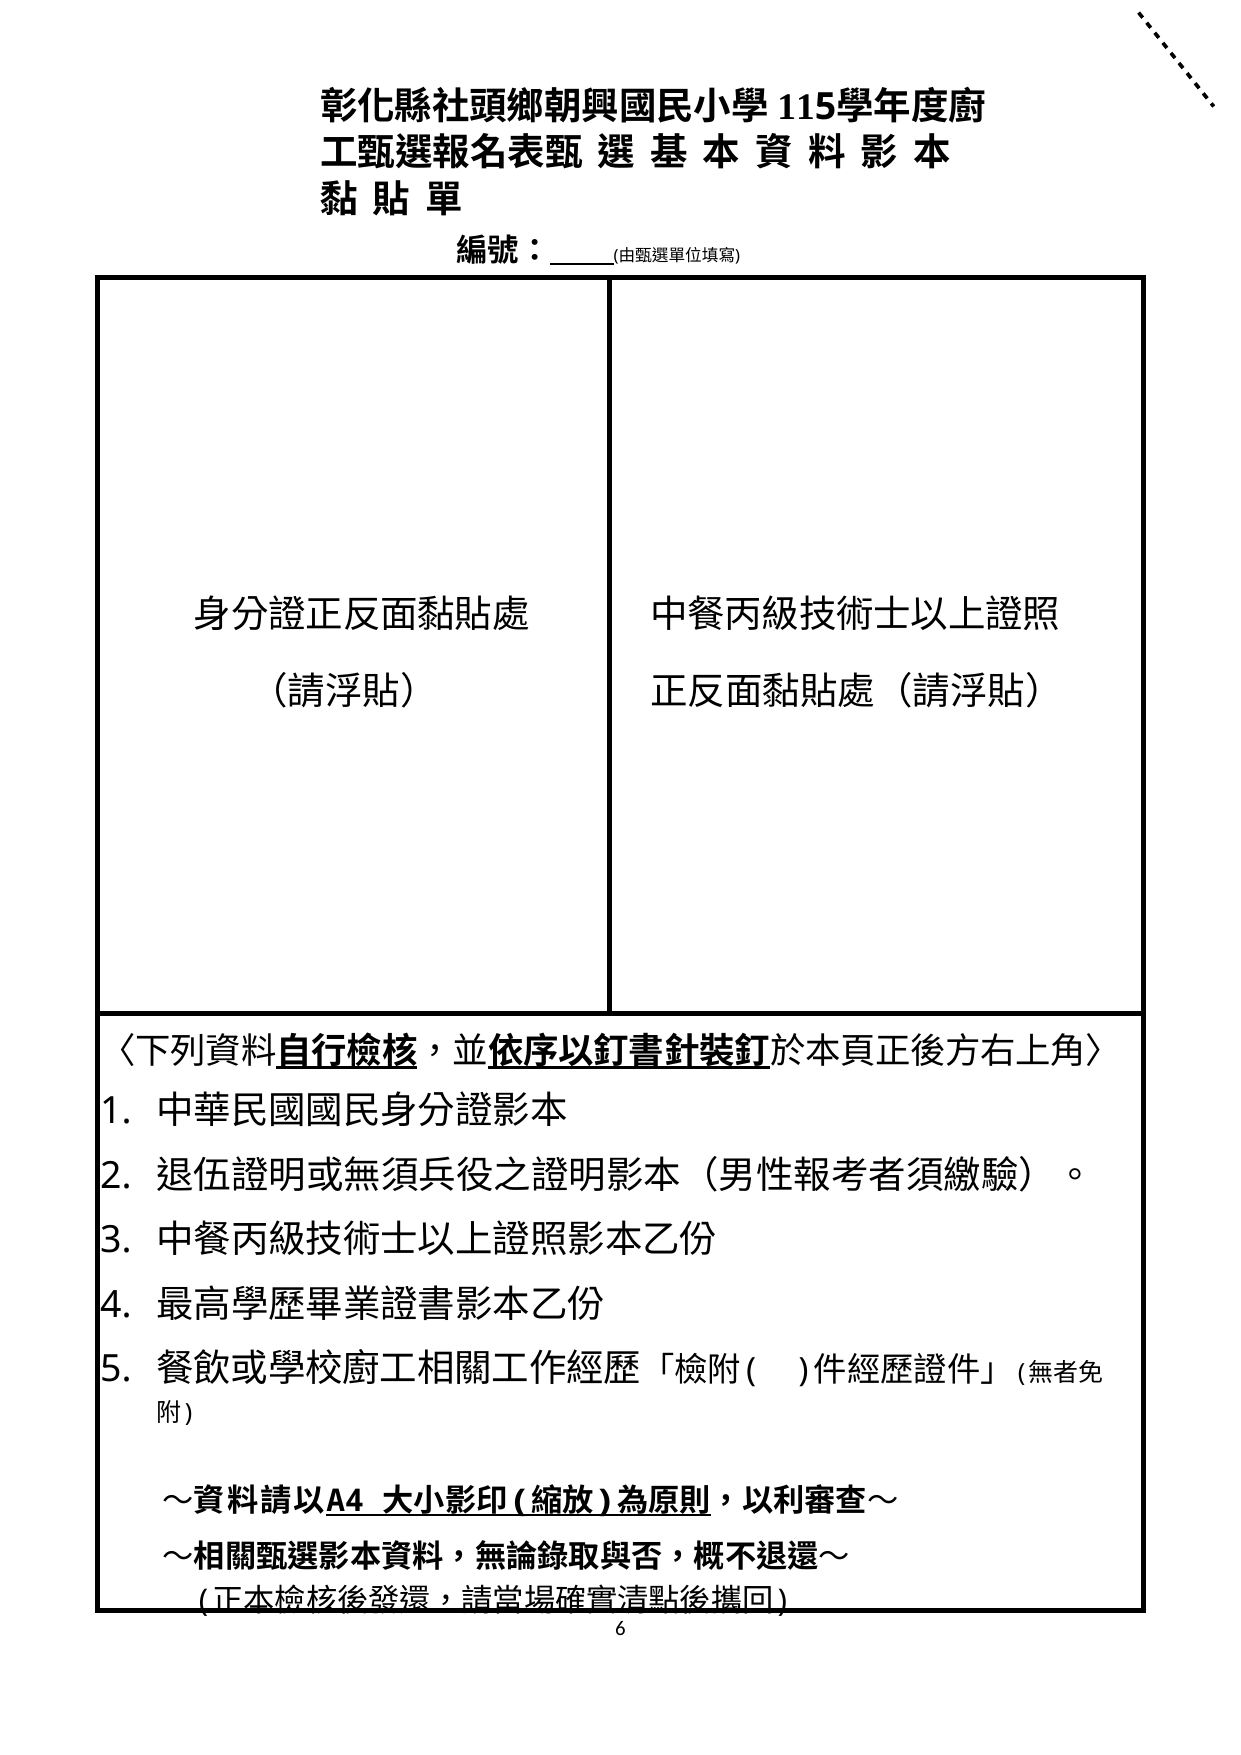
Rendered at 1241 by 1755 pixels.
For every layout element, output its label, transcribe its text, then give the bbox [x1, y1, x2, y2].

text 編號： (由甄選單位填寫) [59, 225, 1139, 270]
subtitle 彰化縣社頭鄉朝興國民小學 115學年度廚工甄選報名表甄 選 基 本 資 料 影 本 黏 貼 單 [320, 81, 991, 223]
table_header 身分證正反面黏貼處 （請浮貼） [100, 280, 607, 1011]
text [1146, 275, 1152, 1608]
text [89, 275, 95, 1608]
table_cell 〈下列資料自行檢核，並依序以釘書針裝釘於本頁正後方右上角〉 中華民國國民身分證影本 退伍證明或無須兵役之證明影本（男性報考者須繳驗）。 中餐丙級技術士以上證照影本乙份 最高學歷畢業證書影本乙份 餐飲或學校廚工相關工作經歷「檢附( )件經歷證件」(無者免附) ～資料請以A4 大小影印(縮放)為原則，以利審查～ ～相關甄選影本資料，無論錄取與否，概不退還～ (正本檢核後發還，請當場確實清點後攜回) [100, 1016, 1141, 1608]
table_header 中餐丙級技術士以上證照正反面黏貼處（請浮貼） [612, 280, 1141, 1011]
